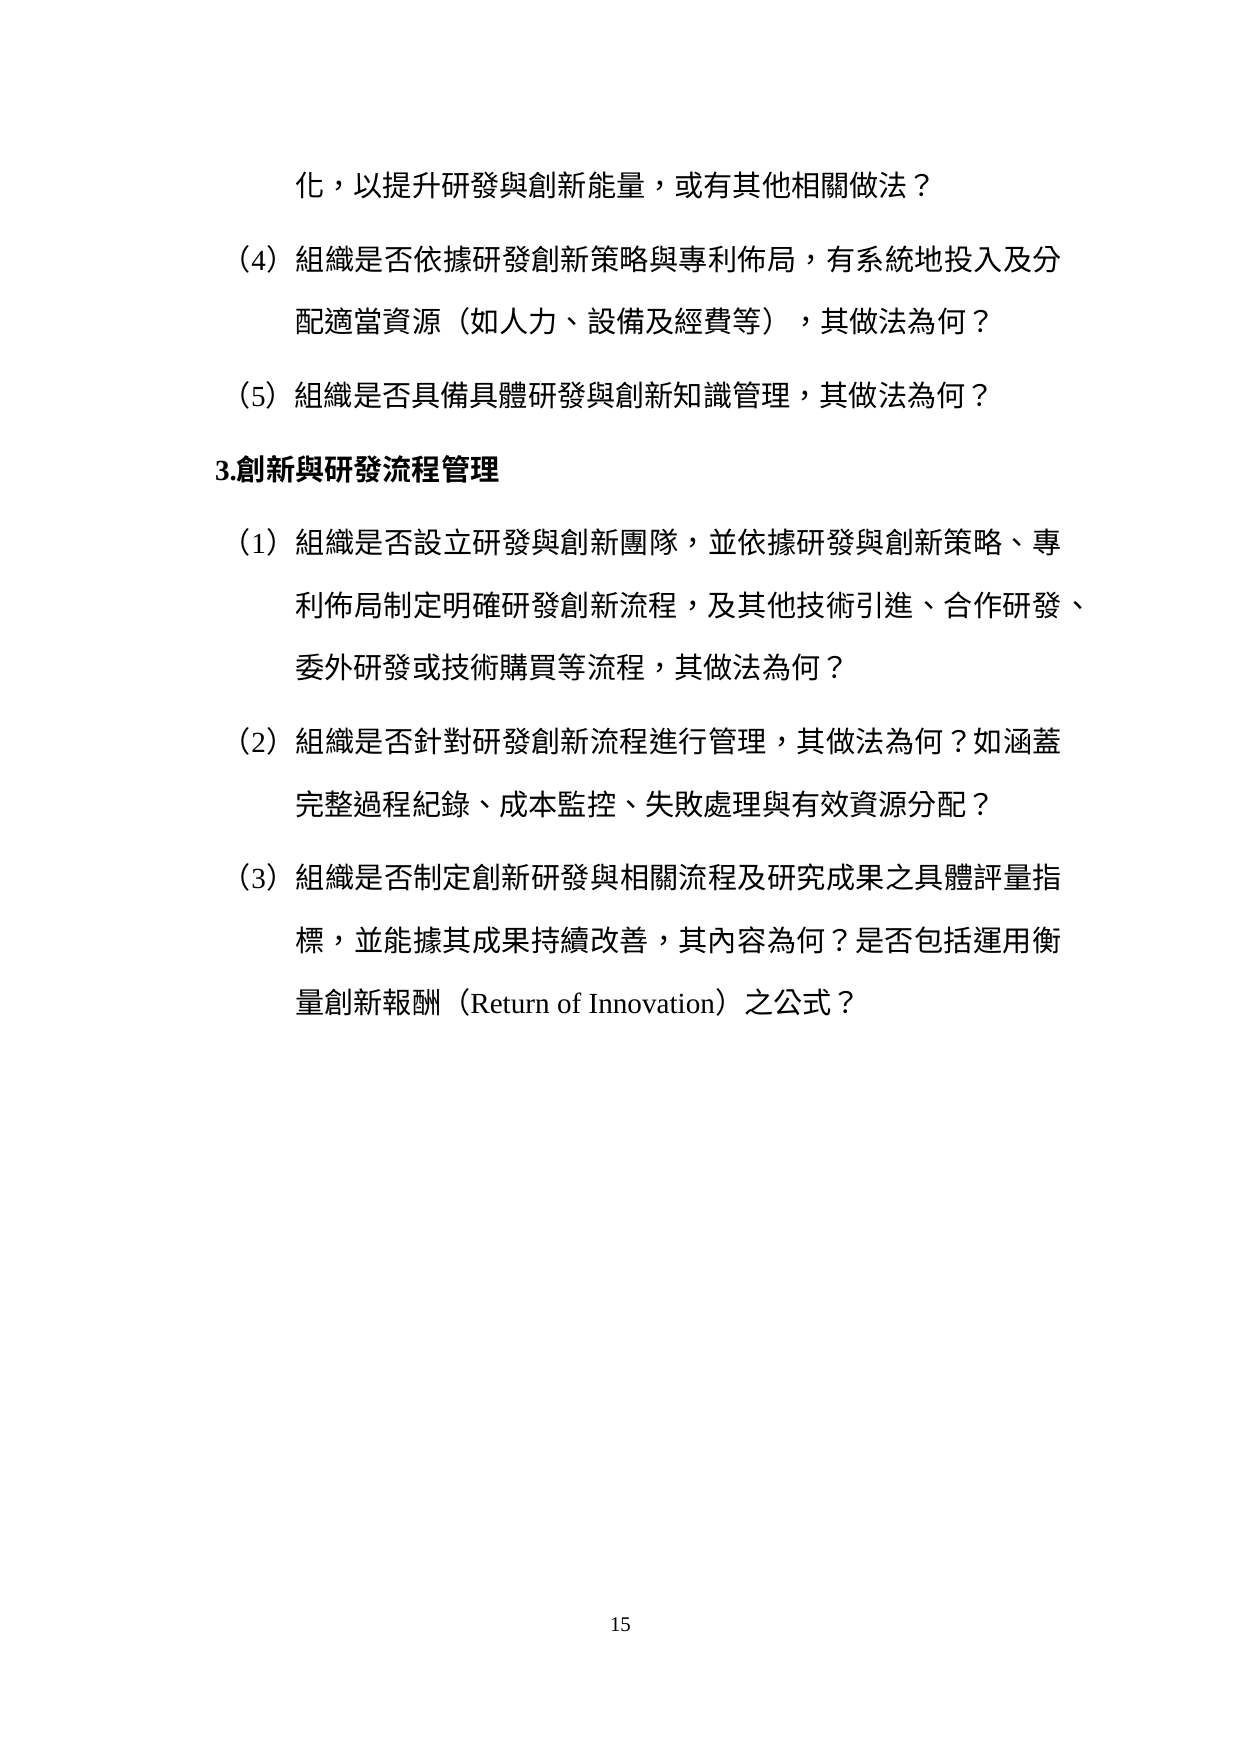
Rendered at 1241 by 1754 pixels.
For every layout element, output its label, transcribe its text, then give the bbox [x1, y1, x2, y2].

text （1）組織是否設立研發與創新團隊，並依據研發與創新策略、專利佈局制定明確研發創新流程，及其他技術引進、合作研發、委外研發或技術購買等流程，其做法為何？ [222, 499, 1063, 687]
text （5）組織是否具備具體研發與創新知識管理，其做法為何？ [222, 352, 1063, 414]
text 化，以提升研發與創新能量，或有其他相關做法？ [222, 142, 1063, 204]
text （3）組織是否制定創新研發與相關流程及研究成果之具體評量指標，並能據其成果持續改善，其內容為何？是否包括運用衡量創新報酬（Return of Innovation）之公式？ [222, 834, 1063, 1022]
text （2）組織是否針對研發創新流程進行管理，其做法為何？如涵蓋完整過程紀錄、成本監控、失敗處理與有效資源分配？ [222, 698, 1063, 823]
text 3.創新與研發流程管理 [215, 426, 1063, 488]
text （4）組織是否依據研發創新策略與專利佈局，有系統地投入及分配適當資源（如人力、設備及經費等），其做法為何？ [222, 216, 1063, 341]
